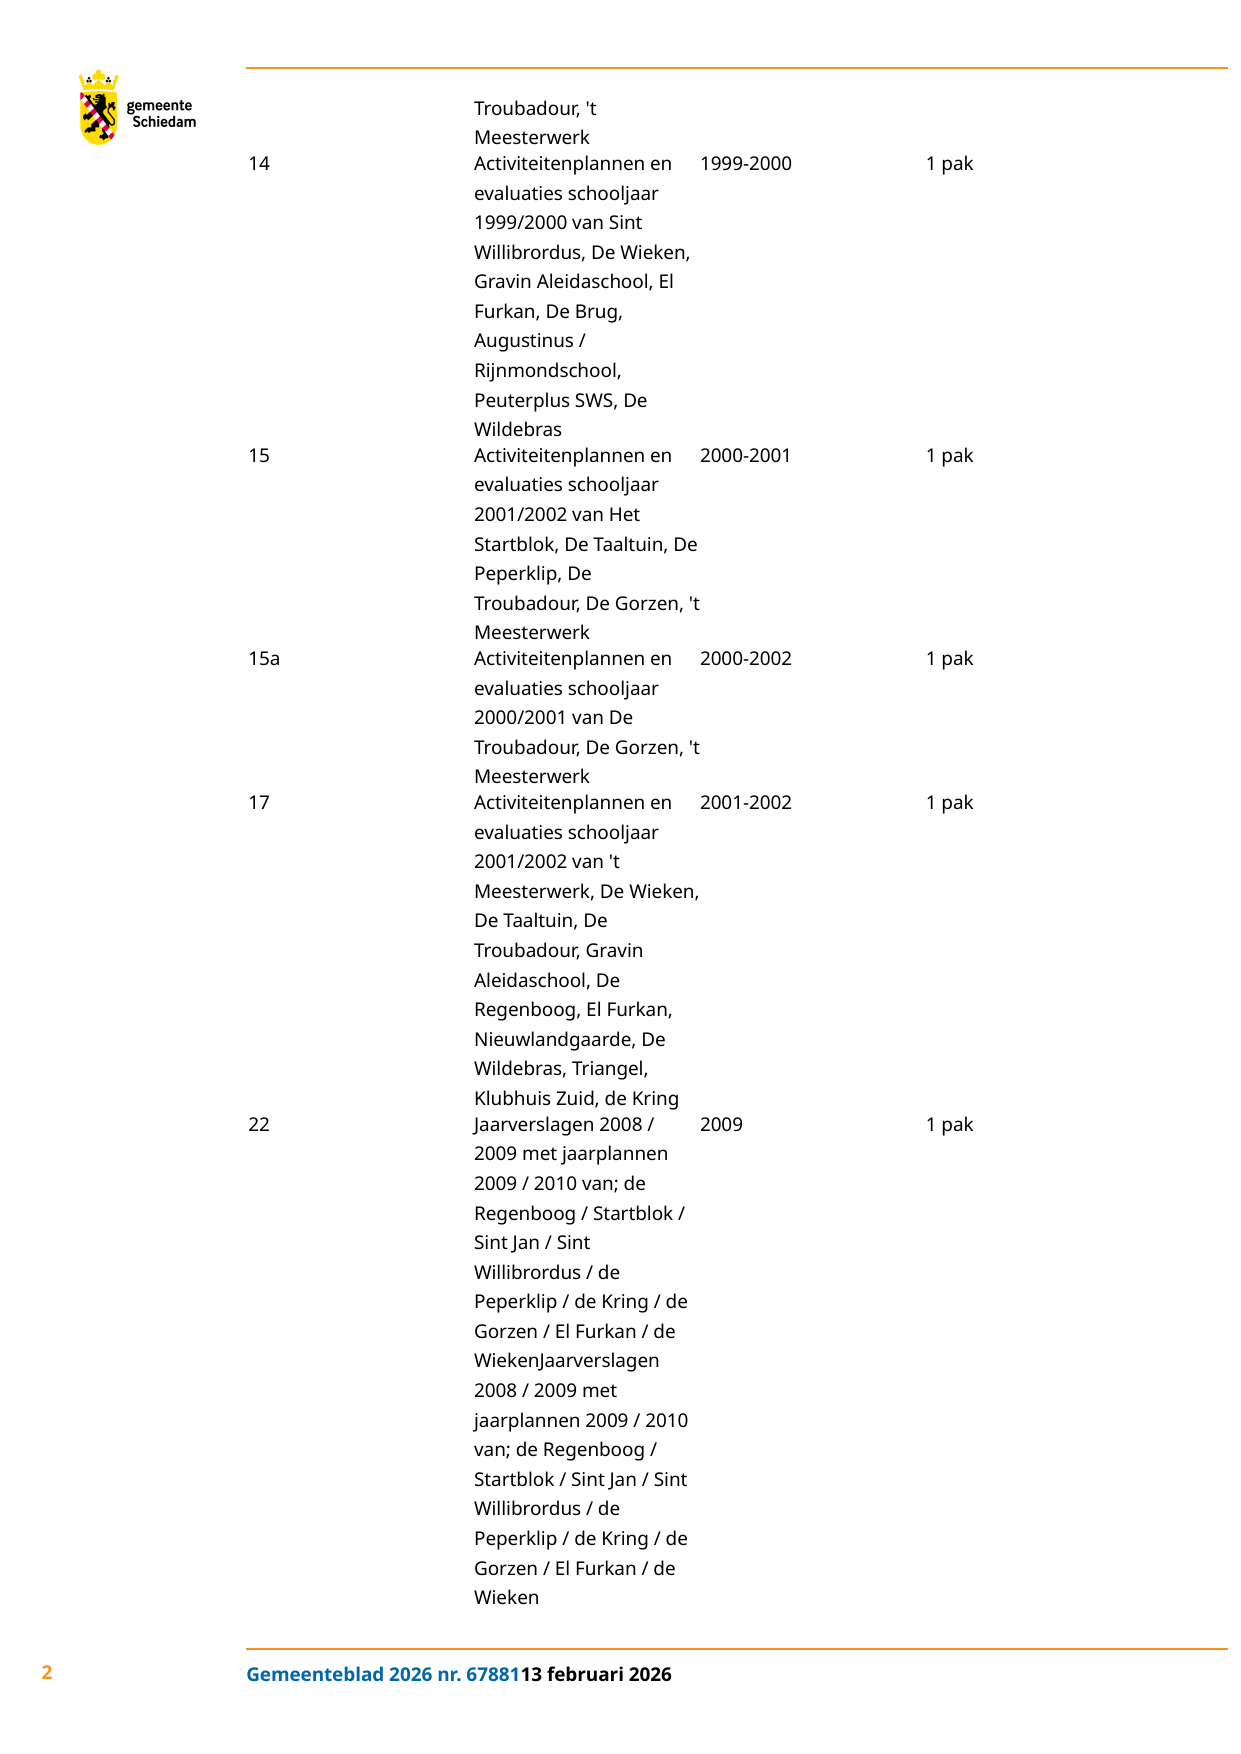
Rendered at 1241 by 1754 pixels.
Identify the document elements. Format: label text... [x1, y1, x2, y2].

table_cell 15a [248, 645, 474, 789]
table_cell 1 pak [926, 442, 1152, 645]
table_cell Activiteitenplannen en evaluaties schooljaar 2000/2001 van De Troubadour, De Gorzen, 't Meesterwerk [474, 645, 700, 789]
picture [41, 47, 231, 172]
table_cell Jaarverslagen 2008 / 2009 met jaarplannen 2009 / 2010 van; de Regenboog / Startblok / Sint Jan / Sint Willibrordus / de Peperklip / de Kring / de Gorzen / El Furkan / de WiekenJaarverslagen 2008 / 2009 met jaarplannen 2009 / 2010 van; de Regenboog / Startblok / Sint Jan / Sint Willibrordus / de Peperklip / de Kring / de Gorzen / El Furkan / de Wieken [474, 1111, 700, 1610]
table_cell Activiteitenplannen en evaluaties schooljaar 2001/2002 van Het Startblok, De Taaltuin, De Peperklip, De Troubadour, De Gorzen, 't Meesterwerk [474, 442, 700, 645]
table_cell 1 pak [926, 150, 1152, 442]
table_cell 2001-2002 [700, 789, 926, 1111]
table_cell 2009 [700, 1111, 926, 1610]
table_cell 1 pak [926, 789, 1152, 1111]
table_cell [248, 95, 474, 150]
table_cell [926, 95, 1152, 150]
table_cell Activiteitenplannen en evaluaties schooljaar 2001/2002 van 't Meesterwerk, De Wieken, De Taaltuin, De Troubadour, Gravin Aleidaschool, De Regenboog, El Furkan, Nieuwlandgaarde, De Wildebras, Triangel, Klubhuis Zuid, de Kring [474, 789, 700, 1111]
table_cell 1999-2000 [700, 150, 926, 442]
table_cell Activiteitenplannen en evaluaties schooljaar 1999/2000 van Sint Willibrordus, De Wieken, Gravin Aleidaschool, El Furkan, De Brug, Augustinus / Rijnmondschool, Peuterplus SWS, De Wildebras [474, 150, 700, 442]
table_cell [700, 95, 926, 150]
table_cell Troubadour, 't Meesterwerk [474, 95, 700, 150]
table_cell 1 pak [926, 1111, 1152, 1610]
table_cell 15 [248, 442, 474, 645]
table_cell 22 [248, 1111, 474, 1610]
table_cell 2000-2002 [700, 645, 926, 789]
table_cell 2000-2001 [700, 442, 926, 645]
table_cell 1 pak [926, 645, 1152, 789]
table_cell 17 [248, 789, 474, 1111]
table_cell 14 [248, 150, 474, 442]
